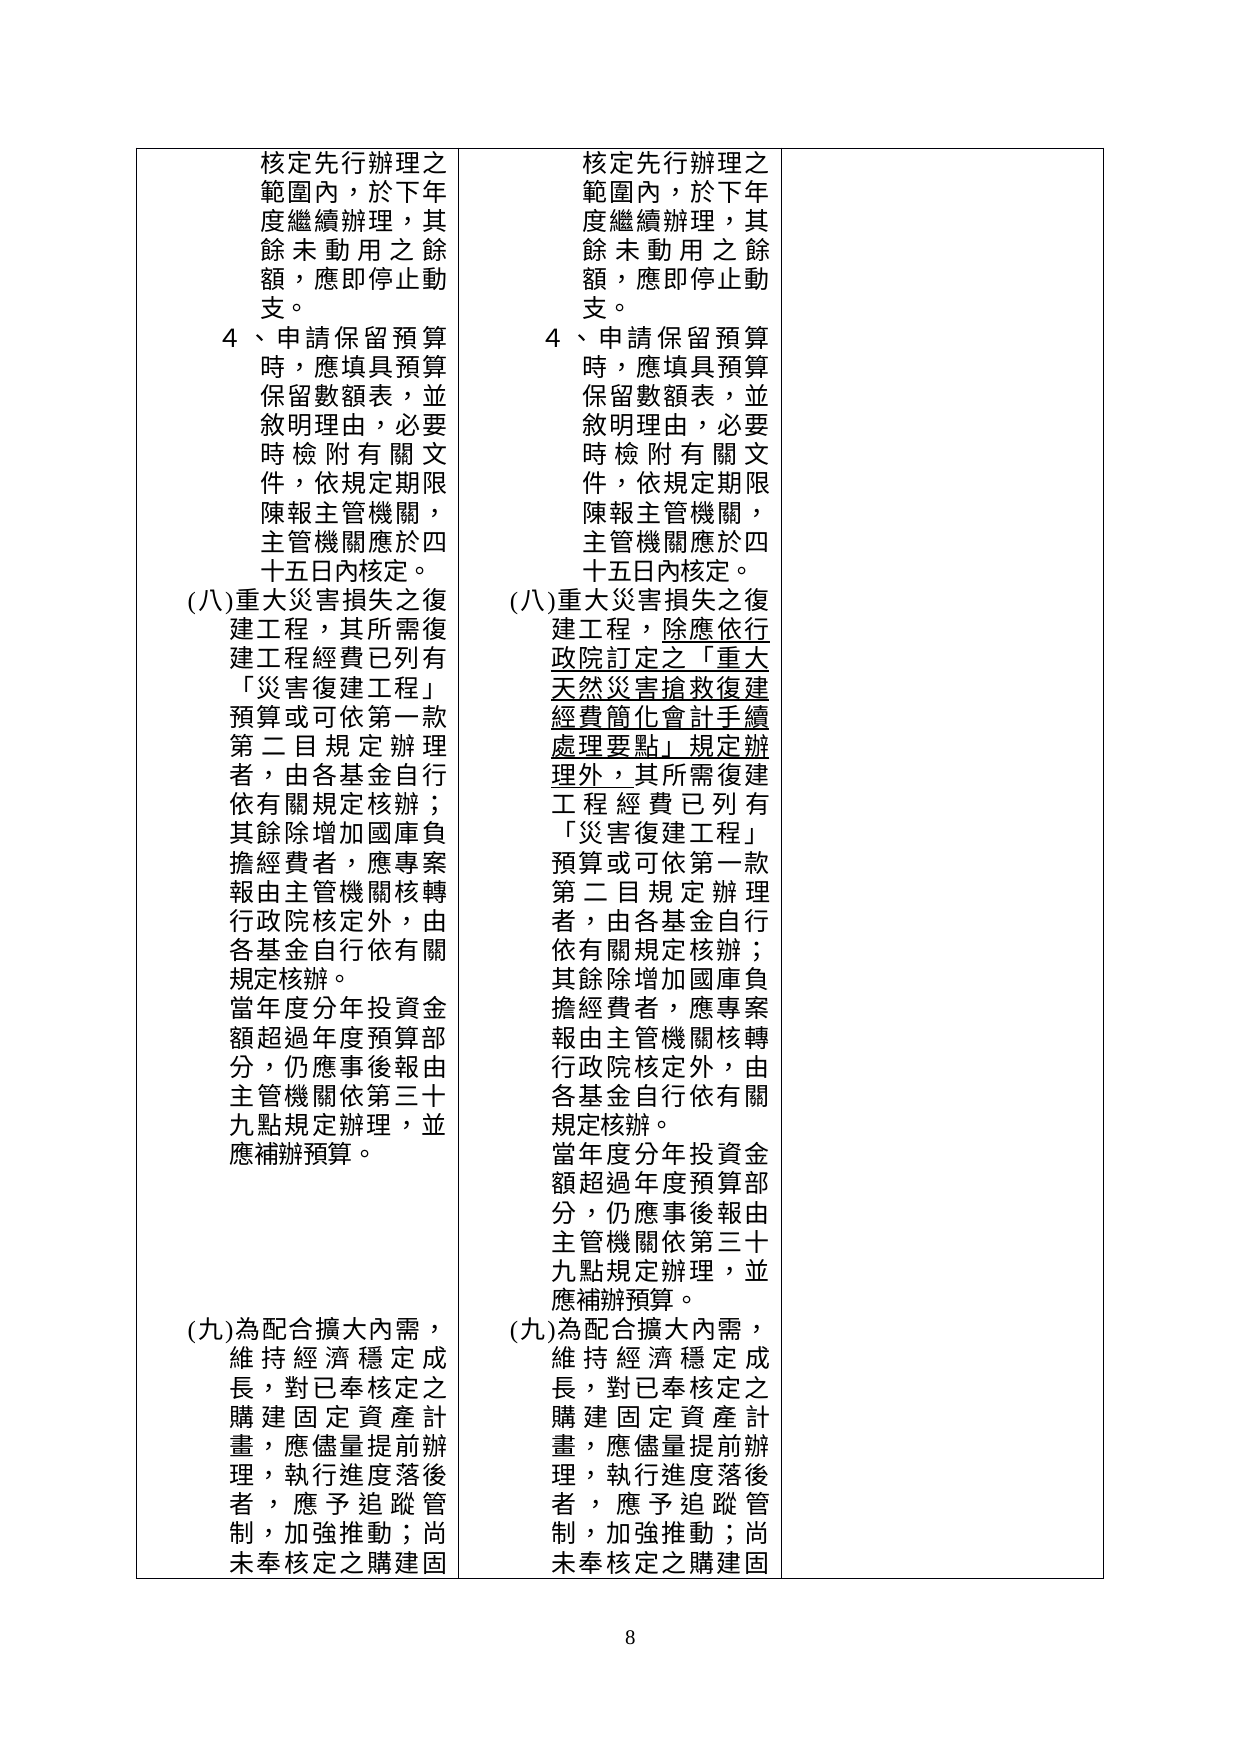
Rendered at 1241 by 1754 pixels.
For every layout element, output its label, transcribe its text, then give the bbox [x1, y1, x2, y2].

table_cell 核定先行辦理之範圍內，於下年度繼續辦理，其餘未動用之餘額，應即停止動支。 ４、申請保留預算時，應填具預算保留數額表，並敘明理由，必要時檢附有關文件，依規定期限陳報主管機關，主管機關應於四十五日內核定。 (八)重大災害損失之復建工程，其所需復建工程經費已列有「災害復建工程」預算或可依第一款第二目規定辦理者，由各基金自行依有關規定核辦；其餘除增加國庫負擔經費者，應專案報由主管機關核轉行政院核定外，由各基金自行依有關規定核辦。 當年度分年投資金額超過年度預算部分，仍應事後報由主管機關依第三十九點規定辦理，並應補辦預算。 (九)為配合擴大內需，維持經濟穩定成長，對已奉核定之購建固定資產計畫，應儘量提前辦理，執行進度落後者，應予追蹤管制，加強推動；尚未奉核定之購建固 [137, 149, 458, 1578]
table_cell [782, 149, 1103, 1578]
table_cell 核定先行辦理之範圍內，於下年度繼續辦理，其餘未動用之餘額，應即停止動支。 ４、申請保留預算時，應填具預算保留數額表，並敘明理由，必要時檢附有關文件，依規定期限陳報主管機關，主管機關應於四十五日內核定。 (八)重大災害損失之復建工程，除應依行政院訂定之「重大天然災害搶救復建經費簡化會計手續處理要點」規定辦理外，其所需復建工程經費已列有「災害復建工程」預算或可依第一款第二目規定辦理者，由各基金自行依有關規定核辦；其餘除增加國庫負擔經費者，應專案報由主管機關核轉行政院核定外，由各基金自行依有關規定核辦。 當年度分年投資金額超過年度預算部分，仍應事後報由主管機關依第三十九點規定辦理，並應補辦預算。 (九)為配合擴大內需，維持經濟穩定成長，對已奉核定之購建固定資產計畫，應儘量提前辦理，執行進度落後者，應予追蹤管制，加強推動；尚未奉核定之購建固 [459, 149, 781, 1578]
